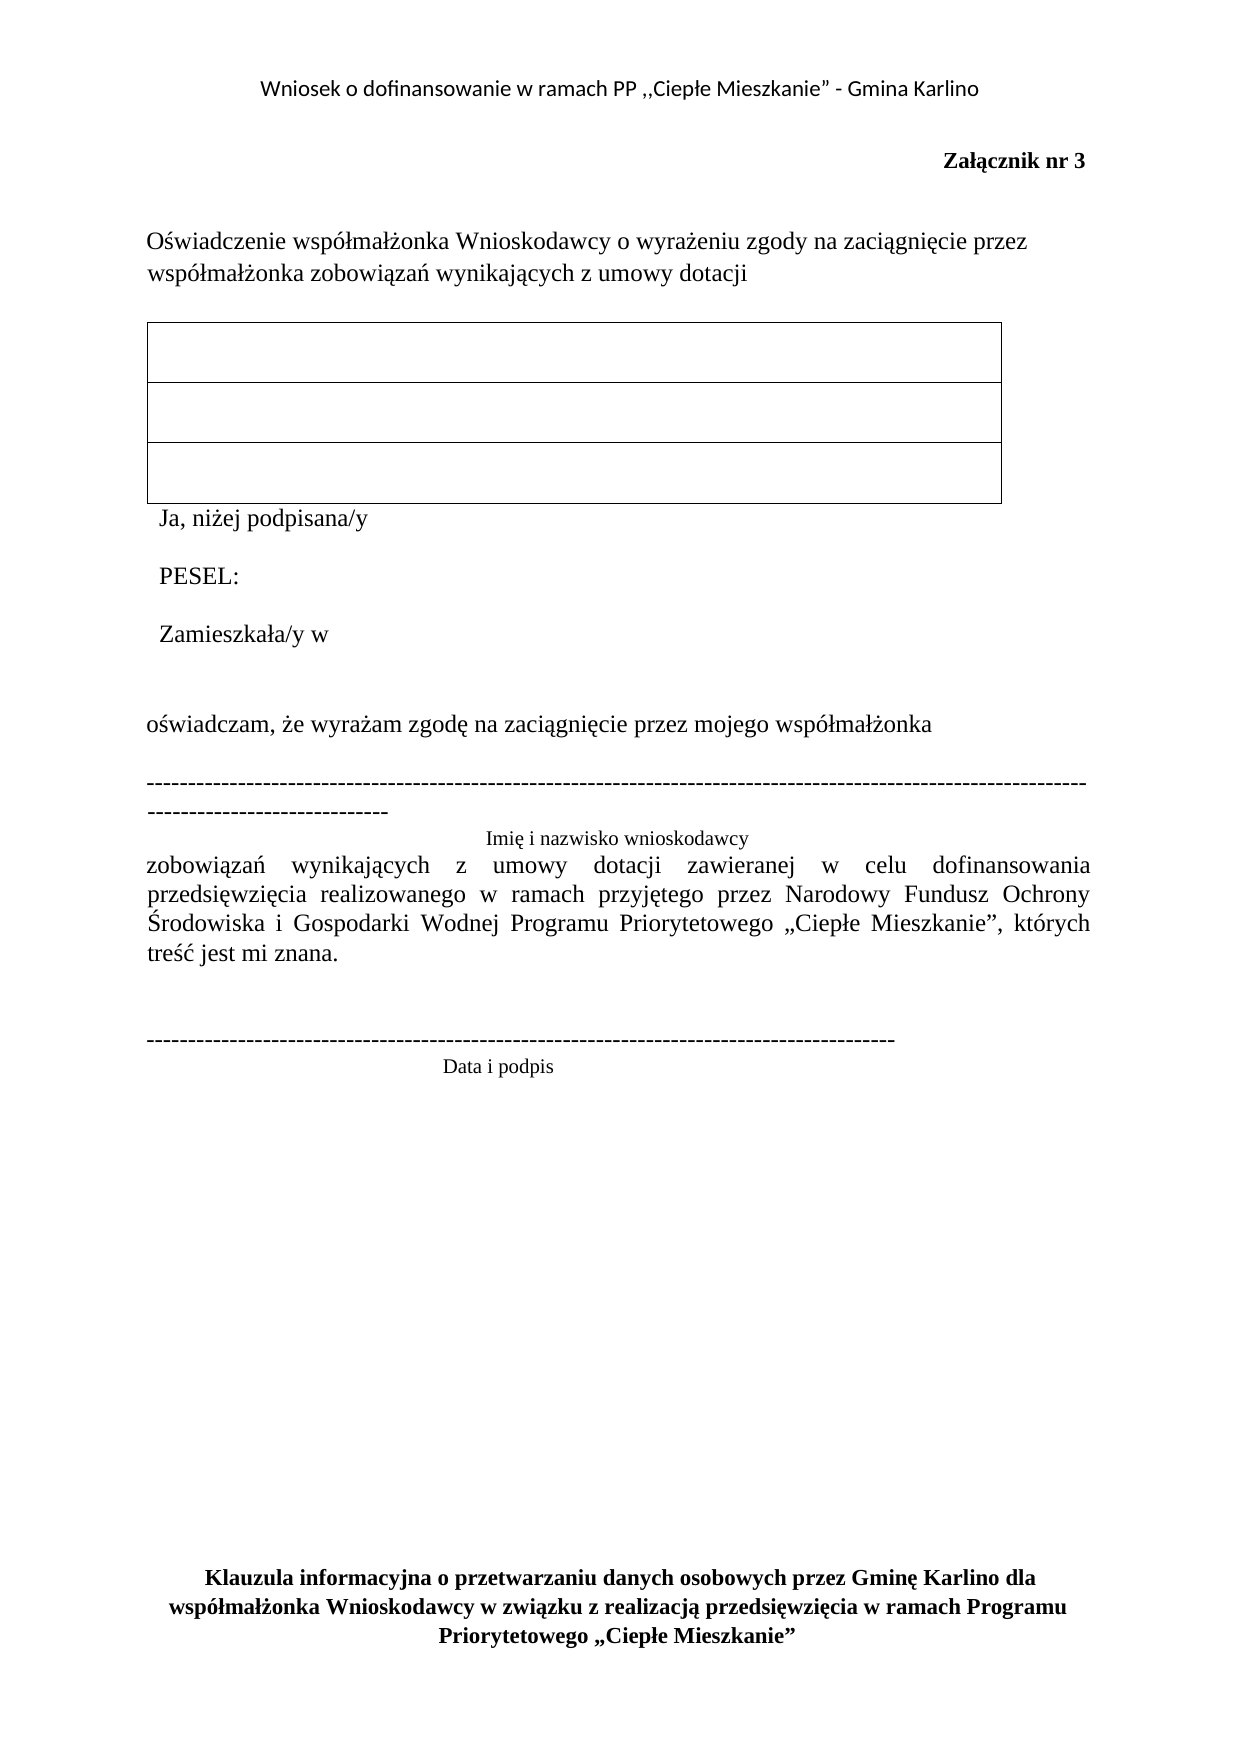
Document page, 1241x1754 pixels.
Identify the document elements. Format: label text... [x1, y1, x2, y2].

table_header [148, 323, 1001, 382]
text Załącznik nr 3 [148, 148, 1091, 174]
text Oświadczenie współmałżonka Wnioskodawcy o wyrażeniu zgody na zaciągnięcie przez współmałżonka zobowiązań wynikających z umowy dotacji [146, 226, 1093, 287]
table_cell [148, 383, 1001, 442]
table_cell [148, 443, 1001, 502]
text Data i podpis [443, 1054, 1093, 1078]
text zobowiązań wynikających z umowy dotacji zawieranej w celu dofinansowania przedsięwzięcia realizowanego w ramach przyjętego przez Narodowy Fundusz Ochrony Środowiska i Gospodarki Wodnej Programu Priorytetowego „Ciepłe Mieszkanie”, których treść jest mi znana. [146, 850, 1091, 966]
text Zamieszkała/y w [159, 619, 1091, 648]
text Priorytetowego „Ciepłe Mieszkanie” [148, 1622, 1091, 1648]
text Klauzula informacyjna o przetwarzaniu danych osobowych przez Gminę Karlino dla współmałżonka Wnioskodawcy w związku z realizacją przedsięwzięcia w ramach Programu [148, 1564, 1093, 1619]
text ------------------------------------------------------------------------------------------ [146, 1024, 1091, 1053]
text Imię i nazwisko wnioskodawcy [148, 826, 1092, 850]
text oświadczam, że wyrażam zgodę na zaciągnięcie przez mojego współmałżonka [146, 709, 1091, 738]
text Ja, niżej podpisana/y [159, 503, 1091, 532]
text ---------------------------------------------------------------------------------------------------------------------------------------------- [146, 767, 1091, 825]
text PESEL: [159, 561, 1091, 590]
